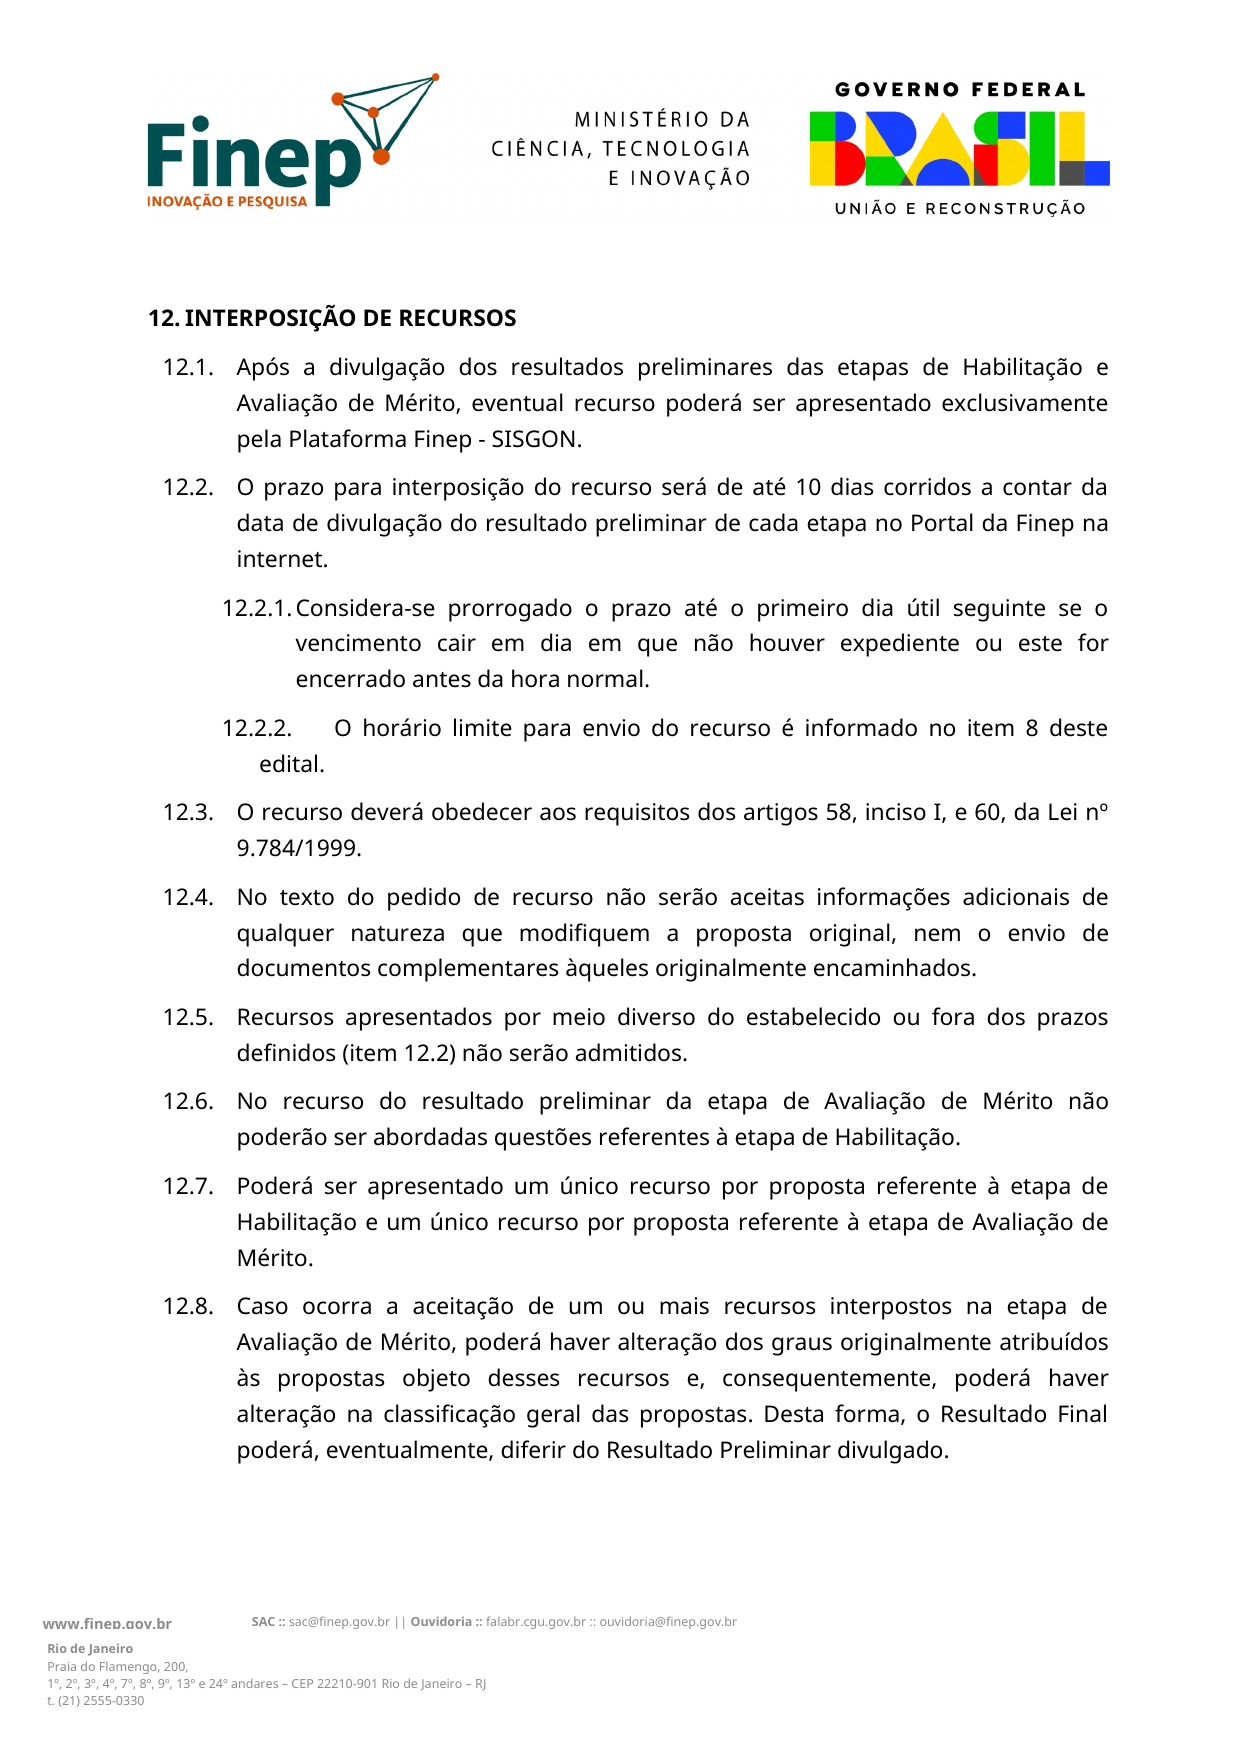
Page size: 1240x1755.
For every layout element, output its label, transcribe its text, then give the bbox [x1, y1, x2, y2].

list Recursos apresentados por meio diverso do estabelecido ou fora dos prazos definidos (item 12.2) não serão admitidos. [162, 1001, 1110, 1068]
list No texto do pedido de recurso não serão aceitas informações adicionais de qualquer natureza que modifiquem a proposta original, nem o envio de documentos complementares àqueles originalmente encaminhados. [162, 881, 1110, 984]
list Após a divulgação dos resultados preliminares das etapas de Habilitação e Avaliação de Mérito, eventual recurso poderá ser apresentado exclusivamente pela Plataforma Finep - SISGON. [162, 351, 1110, 454]
list Caso ocorra a aceitação de um ou mais recursos interpostos na etapa de Avaliação de Mérito, poderá haver alteração dos graus originalmente atribuídos às propostas objeto desses recursos e, consequentemente, poderá haver alteração na classificação geral das propostas. Desta forma, o Resultado Final poderá, eventualmente, diferir do Resultado Preliminar divulgado. [162, 1290, 1110, 1465]
list O horário limite para envio do recurso é informado no item 8 deste edital. [222, 712, 1110, 779]
list O prazo para interposição do recurso será de até 10 dias corridos a contar da data de divulgação do resultado preliminar de cada etapa no Portal da Finep na internet. [162, 471, 1110, 574]
list No recurso do resultado preliminar da etapa de Avaliação de Mérito não poderão ser abordadas questões referentes à etapa de Habilitação. [162, 1085, 1110, 1152]
list Considera-se prorrogado o prazo até o primeiro dia útil seguinte se o vencimento cair em dia em que não houver expediente ou este for encerrado antes da hora normal. [222, 591, 1110, 694]
list Poderá ser apresentado um único recurso por proposta referente à etapa de Habilitação e um único recurso por proposta referente à etapa de Avaliação de Mérito. [162, 1169, 1110, 1273]
list O recurso deverá obedecer aos requisitos dos artigos 58, inciso I, e 60, da Lei nº 9.784/1999. [162, 796, 1110, 863]
list INTERPOSIÇÃO DE RECURSOS [148, 302, 1110, 334]
